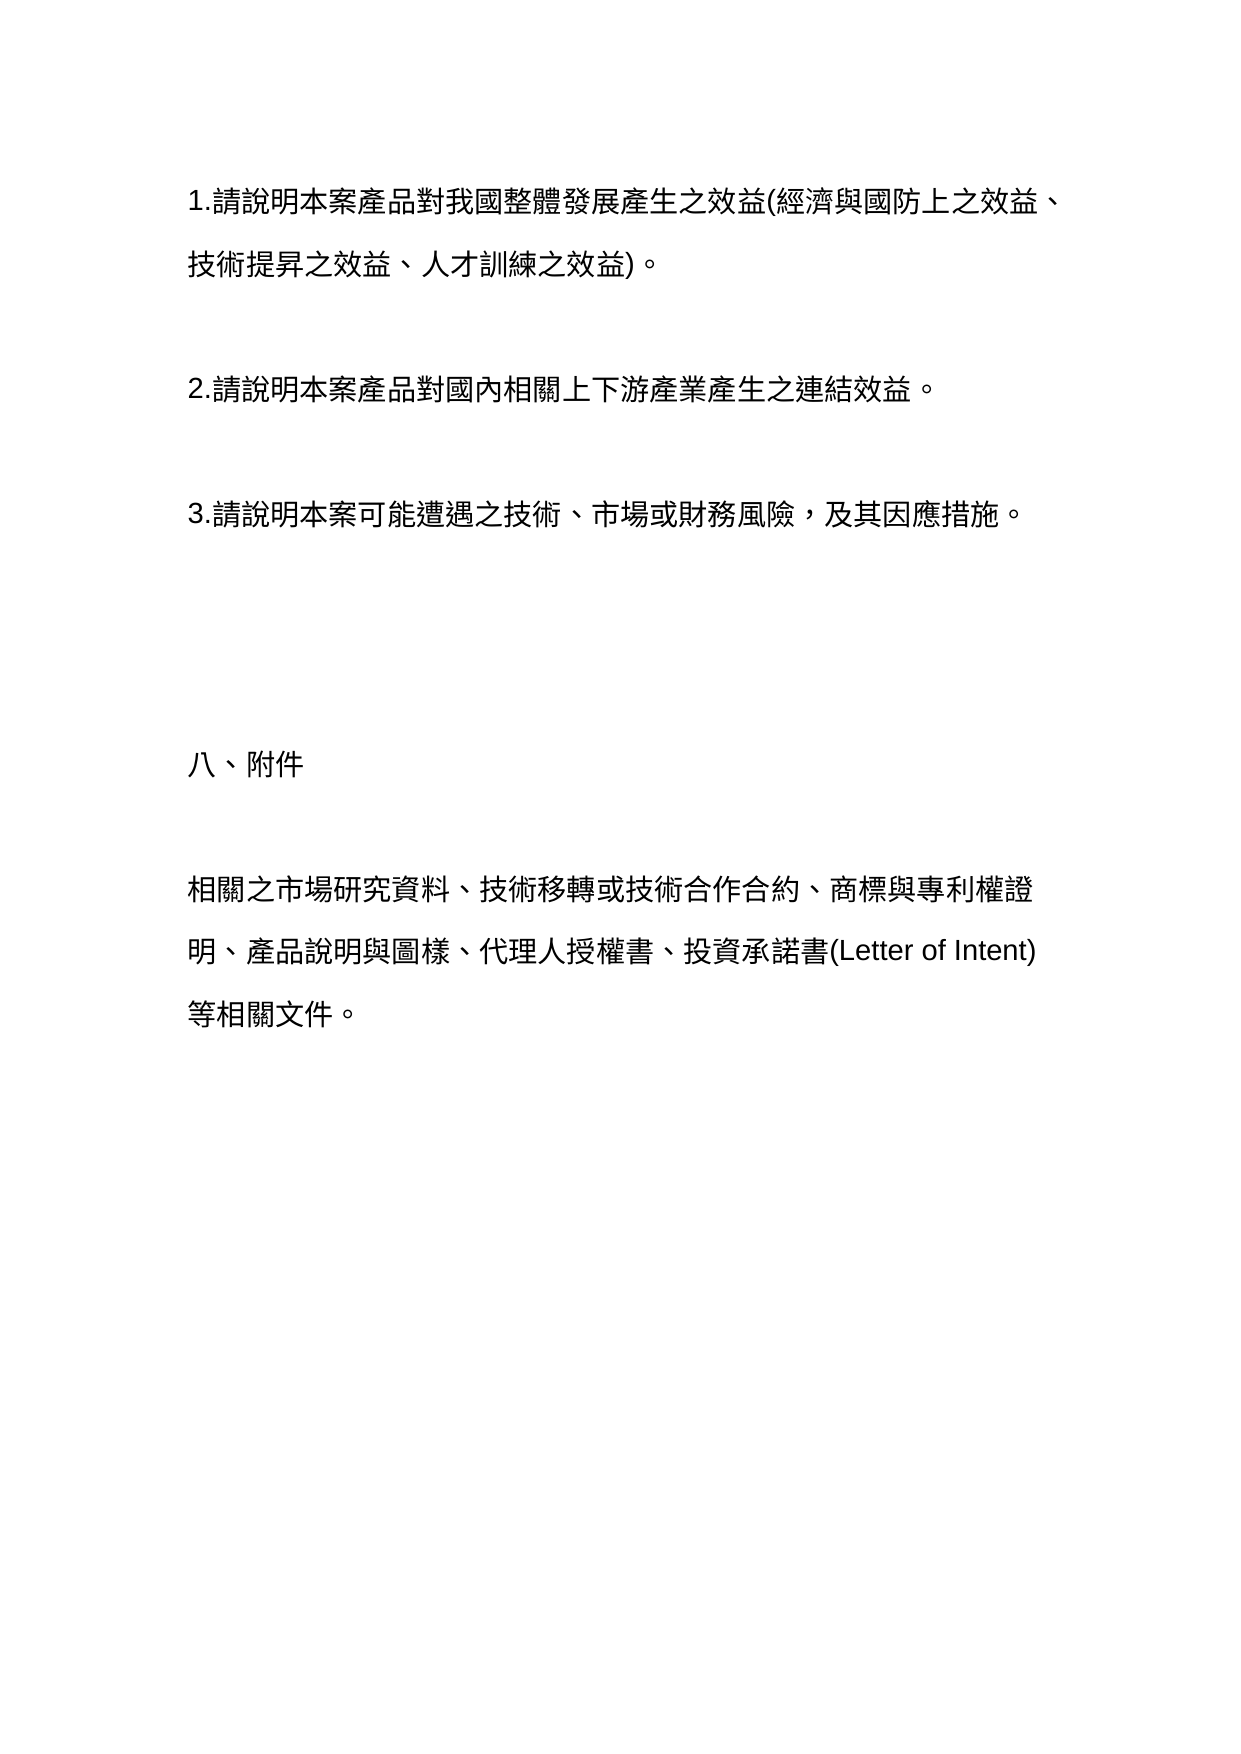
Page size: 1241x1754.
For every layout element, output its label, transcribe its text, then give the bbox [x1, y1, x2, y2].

text 1.請說明本案產品對我國整體發展產生之效益(經濟與國防上之效益、技術提昇之效益、人才訓練之效益)。 [187, 158, 1053, 283]
text 八、附件 [187, 721, 1053, 783]
text 2.請說明本案產品對國內相關上下游產業產生之連結效益。 [187, 346, 1053, 408]
text 相關之市場研究資料、技術移轉或技術合作合約、商標與專利權證明、產品說明與圖樣、代理人授權書、投資承諾書(Letter of Intent)等相關文件。 [187, 846, 1053, 1033]
text 3.請說明本案可能遭遇之技術、市場或財務風險，及其因應措施。 [187, 471, 1053, 533]
